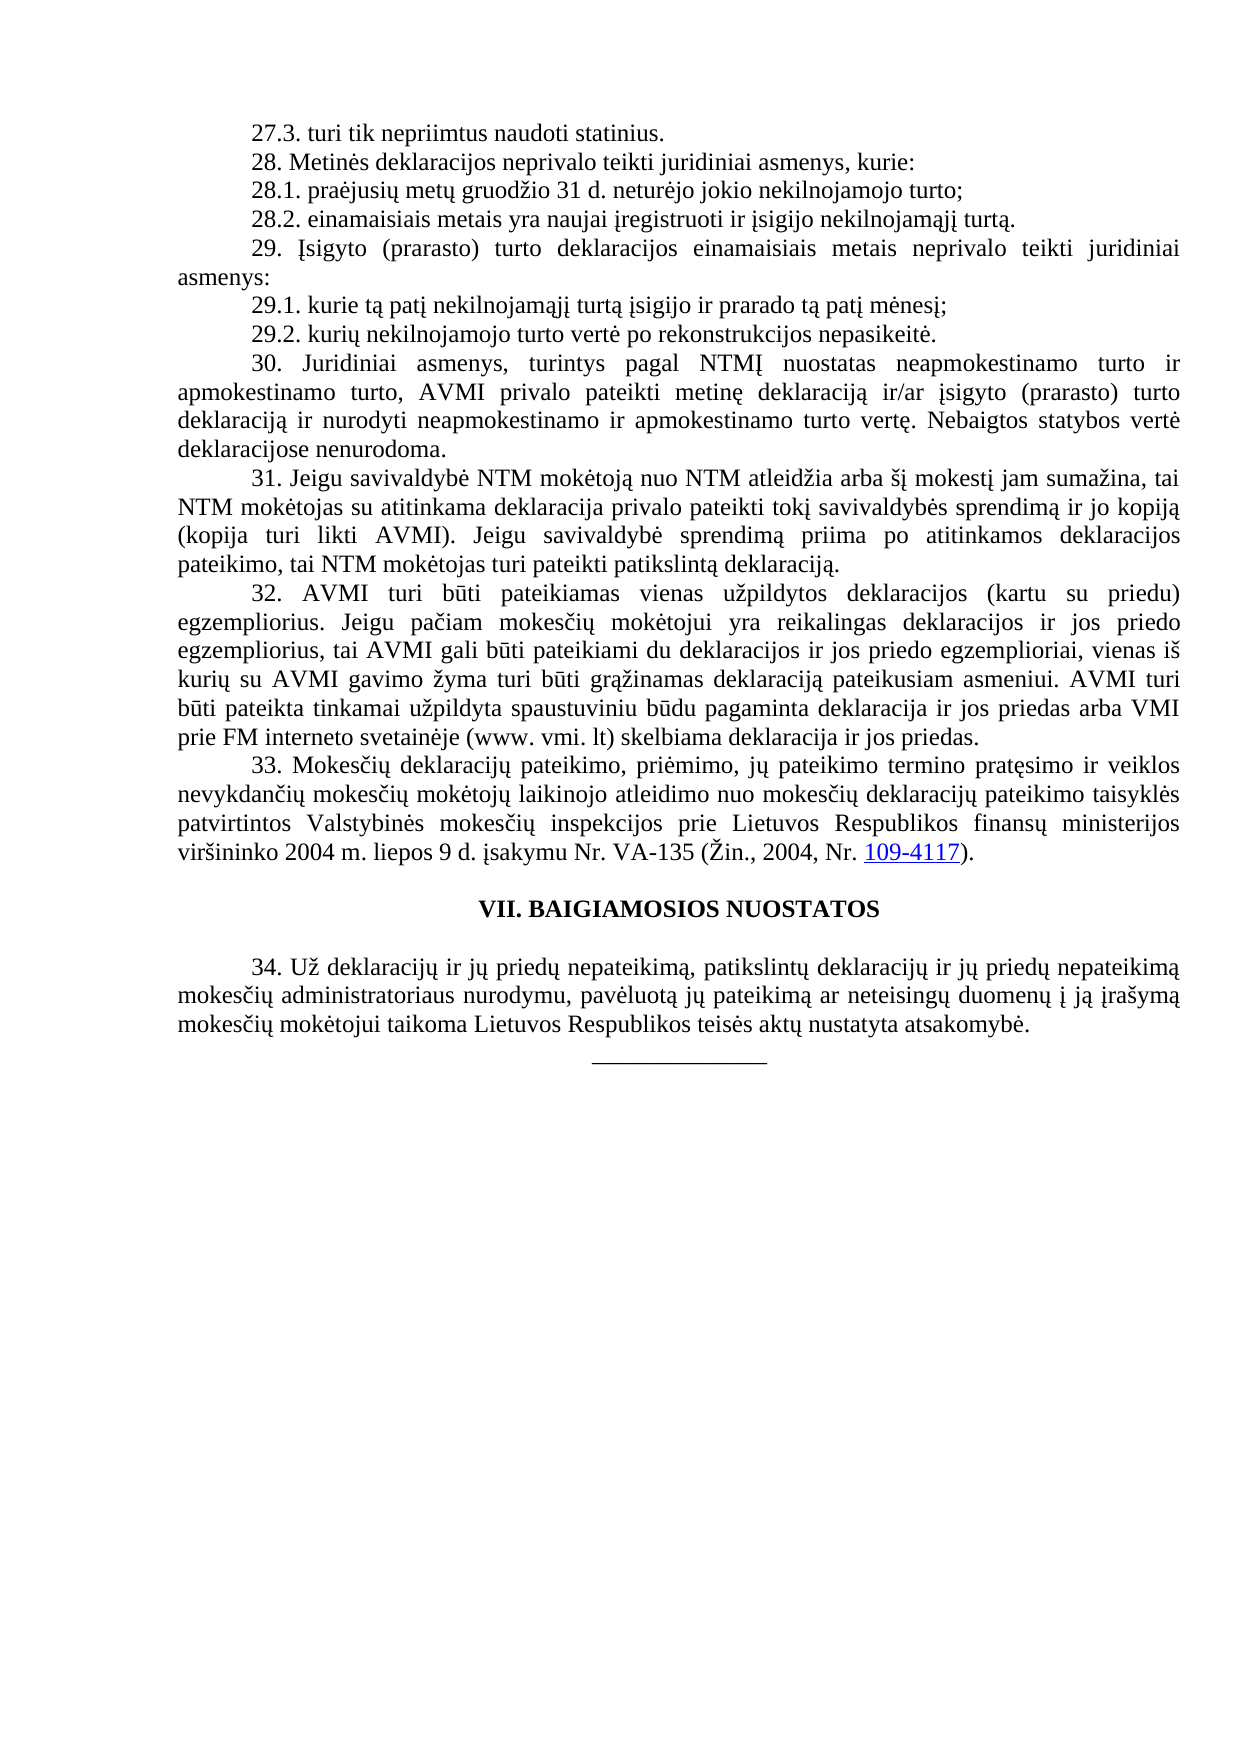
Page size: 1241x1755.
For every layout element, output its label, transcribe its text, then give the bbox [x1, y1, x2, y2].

text 29. Įsigyto (prarasto) turto deklaracijos einamaisiais metais neprivalo teikti juridiniai asmenys: [177, 233, 1181, 291]
text 29.2. kurių nekilnojamojo turto vertė po rekonstrukcijos nepasikeitė. [177, 319, 1181, 348]
text 34. Už deklaracijų ir jų priedų nepateikimą, patikslintų deklaracijų ir jų priedų nepateikimą mokesčių administratoriaus nurodymu, pavėluotą jų pateikimą ar neteisingų duomenų į ją įrašymą mokesčių mokėtojui taikoma Lietuvos Respublikos teisės aktų nustatyta atsakomybė. [177, 952, 1181, 1038]
text 31. Jeigu savivaldybė NTM mokėtoją nuo NTM atleidžia arba šį mokestį jam sumažina, tai NTM mokėtojas su atitinkama deklaracija privalo pateikti tokį savivaldybės sprendimą ir jo kopiją (kopija turi likti AVMI). Jeigu savivaldybė sprendimą priima po atitinkamos deklaracijos pateikimo, tai NTM mokėtojas turi pateikti patikslintą deklaraciją. [177, 463, 1181, 578]
text 29.1. kurie tą patį nekilnojamąjį turtą įsigijo ir prarado tą patį mėnesį; [177, 291, 1181, 319]
text 28.1. praėjusių metų gruodžio 31 d. neturėjo jokio nekilnojamojo turto; [177, 176, 1181, 204]
text 28.2. einamaisiais metais yra naujai įregistruoti ir įsigijo nekilnojamąjį turtą. [177, 204, 1181, 233]
text 27.3. turi tik nepriimtus naudoti statinius. [177, 118, 1181, 147]
text 33. Mokesčių deklaracijų pateikimo, priėmimo, jų pateikimo termino pratęsimo ir veiklos nevykdančių mokesčių mokėtojų laikinojo atleidimo nuo mokesčių deklaracijų pateikimo taisyklės patvirtintos Valstybinės mokesčių inspekcijos prie Lietuvos Respublikos finansų ministerijos viršininko 2004 m. liepos 9 d. įsakymu Nr. VA-135 (Žin., 2004, Nr. 109-4117). [177, 751, 1181, 866]
text 32. AVMI turi būti pateikiamas vienas užpildytos deklaracijos (kartu su priedu) egzempliorius. Jeigu pačiam mokesčių mokėtojui yra reikalingas deklaracijos ir jos priedo egzempliorius, tai AVMI gali būti pateikiami du deklaracijos ir jos priedo egzemplioriai, vienas iš kurių su AVMI gavimo žyma turi būti grąžinamas deklaraciją pateikusiam asmeniui. AVMI turi būti pateikta tinkamai užpildyta spaustuviniu būdu pagaminta deklaracija ir jos priedas arba VMI prie FM interneto svetainėje (www. vmi. lt) skelbiama deklaracija ir jos priedas. [177, 578, 1181, 751]
text Vii. BAIGIAMOSIOS NUOSTATOS [177, 894, 1181, 923]
text 28. Metinės deklaracijos neprivalo teikti juridiniai asmenys, kurie: [177, 147, 1181, 176]
text ______________ [177, 1038, 1181, 1067]
text 30. Juridiniai asmenys, turintys pagal NTMĮ nuostatas neapmokestinamo turto ir apmokestinamo turto, AVMI privalo pateikti metinę deklaraciją ir/ar įsigyto (prarasto) turto deklaraciją ir nurodyti neapmokestinamo ir apmokestinamo turto vertę. Nebaigtos statybos vertė deklaracijose nenurodoma. [177, 348, 1181, 463]
